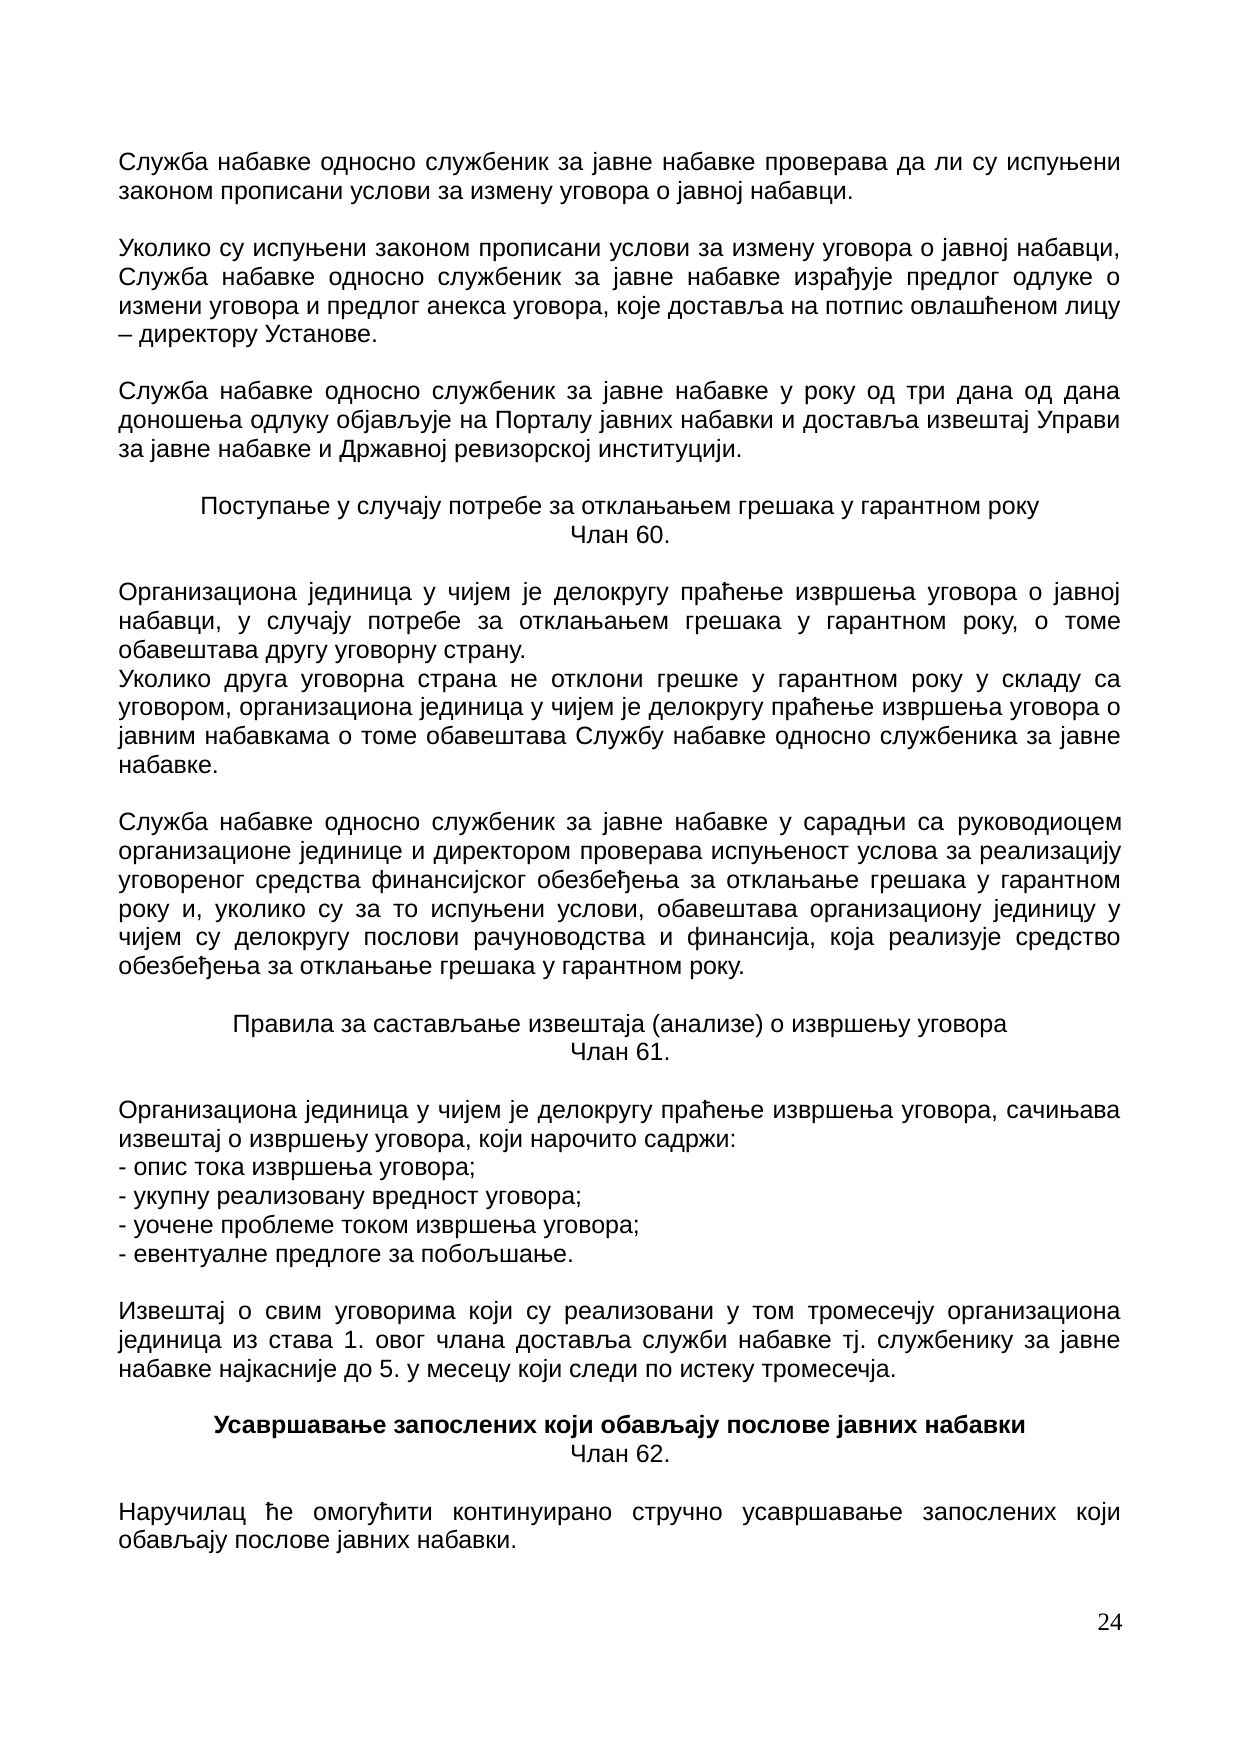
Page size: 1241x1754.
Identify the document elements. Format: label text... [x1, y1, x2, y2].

text - укупну реализовану вредност уговора; [118, 1181, 1122, 1210]
text Усавршавање запослених који обављају послове јавних набавки [118, 1410, 1122, 1439]
text Организациона јединица у чијем је делокругу праћење извршења уговора, сачињава извештај о извршењу уговора, који нарочито садржи: [118, 1095, 1122, 1152]
text Уколико су испуњени законом прописани услови за измену уговора о јавној набавци, Служба набавке односно службеник за јавне набавке израђује предлог одлуке о измени уговора и предлог анекса уговора, које доставља на потпис овлашћеном лицу – директору Установе. [118, 233, 1122, 348]
text Служба набавке односно службеник за јавне набавке у сарадњи са руководиоцем организационе јединице и директором проверава испуњеност услова за реализацију уговореног средства финансијског обезбеђења за отклањање грешака у гарантном року и, уколико су за то испуњени услови, обавештава организациону јединицу у чијем су делокругу послови рачуноводства и финансија, која реализује средство обезбеђења за отклањање грешака у гарантном року. [118, 807, 1122, 980]
text Поступање у случају потребе за отклањањем грешака у гарантном року [118, 491, 1122, 520]
text Члан 60. [118, 520, 1122, 549]
text Члан 61. [118, 1037, 1122, 1066]
text - евентуалне предлоге за побољшање. [118, 1239, 1122, 1267]
text Правила за састављање извештаја (анализе) о извршењу уговора [118, 1009, 1122, 1037]
text Члан 62. [118, 1439, 1122, 1468]
text - опис тока извршења уговора; [118, 1152, 1122, 1181]
text Служба набавке односно службеник за јавне набавке проверава да ли су испуњени законом прописани услови за измену уговора о јавној набавци. [118, 147, 1122, 204]
text - уочене проблеме током извршења уговора; [118, 1210, 1122, 1239]
text Организациона јединица у чијем је делокругу праћење извршења уговора о јавној набавци, у случају потребе за отклањањем грешака у гарантном року, о томе обавештава другу уговорну страну. [118, 577, 1122, 664]
text Извештај о свим уговорима који су реализовани у том тромесечју организациона јединица из става 1. овог члана доставља служби набавке тј. службенику за јавне набавке најкасније до 5. у месецу који следи по истеку тромесечја. [118, 1296, 1122, 1382]
text Уколико друга уговорна страна не отклони грешке у гарантном року у складу са уговором, организациона јединица у чијем је делокругу праћење извршења уговора о јавним набавкама о томе обавештава Службу набавке односно службеника за јавне набавке. [118, 664, 1122, 779]
text Наручилац ће омогућити континуирано стручно усавршавање запослених који обављају послове јавних набавки. [118, 1497, 1122, 1554]
text Служба набавке односно службеник за јавне набавке у року од три дана од дана доношења одлуку објављује на Порталу јавних набавки и доставља извештај Управи за јавне набавке и Државној ревизорској институцији. [118, 376, 1122, 462]
